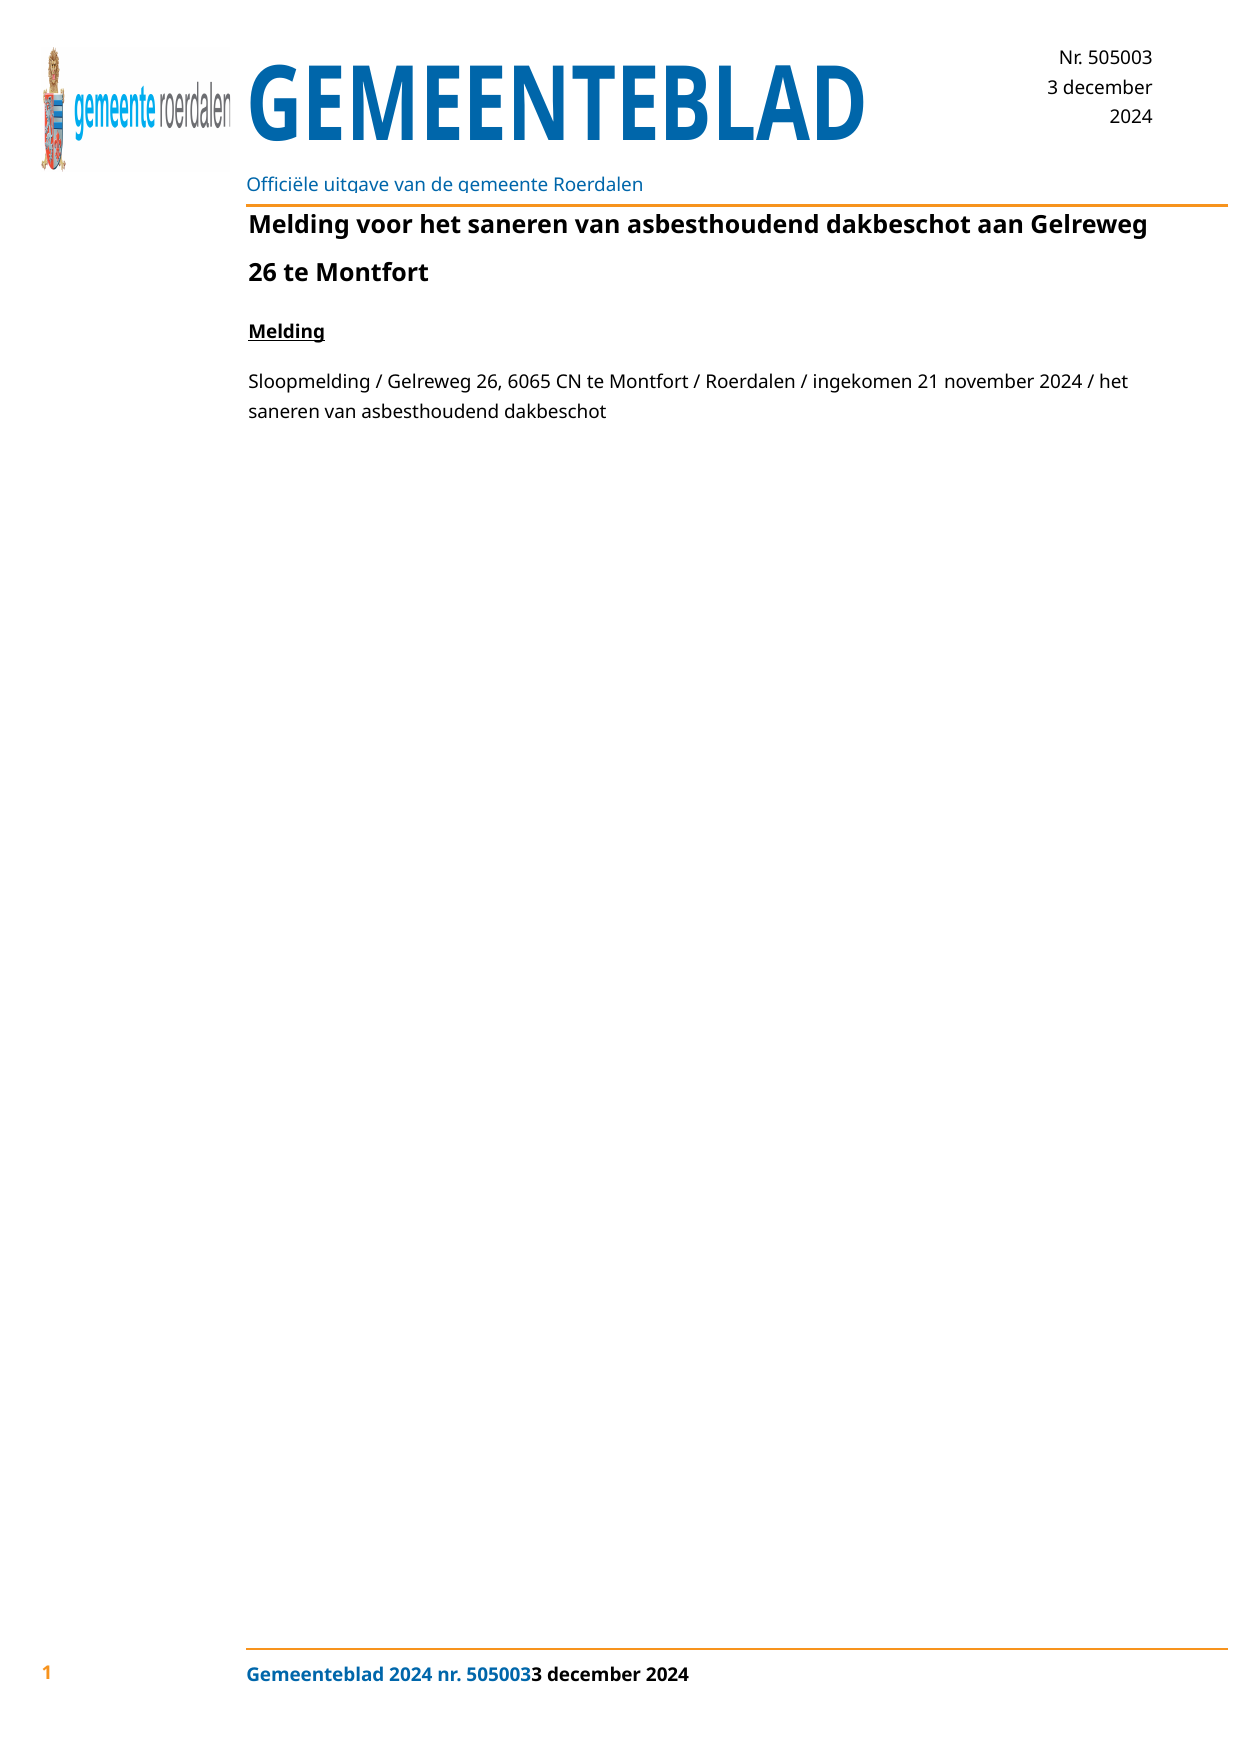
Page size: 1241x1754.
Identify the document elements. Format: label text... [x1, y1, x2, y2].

picture [41, 47, 231, 172]
text Sloopmelding / Gelreweg 26, 6065 CN te Montfort / Roerdalen / ingekomen 21 november 2024 / het saneren van asbesthoudend dakbeschot [248, 368, 1152, 424]
text Melding voor het saneren van asbesthoudend dakbeschot aan Gelreweg 26 te Montfort [248, 207, 1152, 288]
text Melding [248, 318, 1152, 344]
